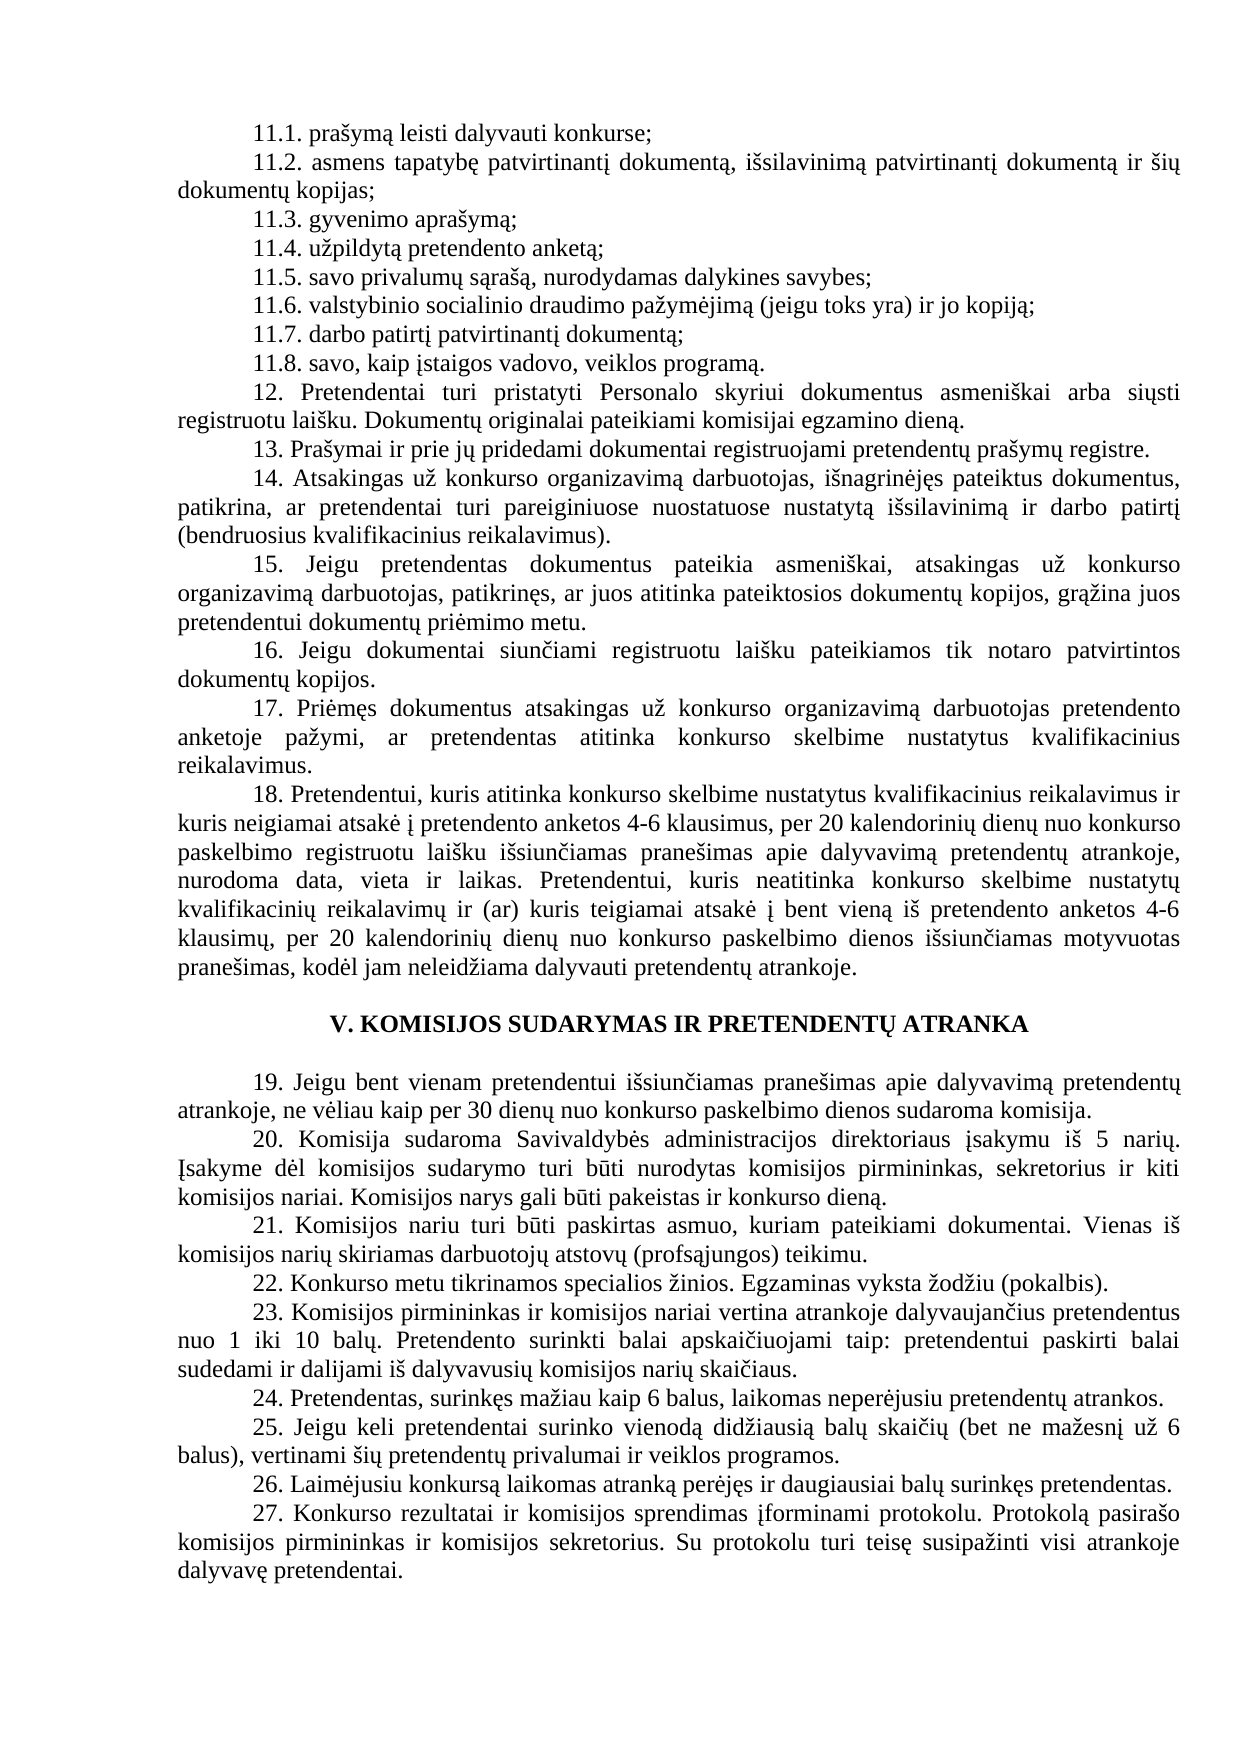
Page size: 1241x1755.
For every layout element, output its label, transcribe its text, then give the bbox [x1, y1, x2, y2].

text 18. Pretendentui, kuris atitinka konkurso skelbime nustatytus kvalifikacinius reikalavimus ir kuris neigiamai atsakė į pretendento anketos 4-6 klausimus, per 20 kalendorinių dienų nuo konkurso paskelbimo registruotu laišku išsiunčiamas pranešimas apie dalyvavimą pretendentų atrankoje, nurodoma data, vieta ir laikas. Pretendentui, kuris neatitinka konkurso skelbime nustatytų kvalifikacinių reikalavimų ir (ar) kuris teigiamai atsakė į bent vieną iš pretendento anketos 4-6 klausimų, per 20 kalendorinių dienų nuo konkurso paskelbimo dienos išsiunčiamas motyvuotas pranešimas, kodėl jam neleidžiama dalyvauti pretendentų atrankoje. [177, 779, 1181, 981]
text 26. Laimėjusiu konkursą laikomas atranką perėjęs ir daugiausiai balų surinkęs pretendentas. [177, 1469, 1181, 1498]
text 15. Jeigu pretendentas dokumentus pateikia asmeniškai, atsakingas už konkurso organizavimą darbuotojas, patikrinęs, ar juos atitinka pateiktosios dokumentų kopijos, grąžina juos pretendentui dokumentų priėmimo metu. [177, 549, 1181, 636]
text 12. Pretendentai turi pristatyti Personalo skyriui dokumentus asmeniškai arba siųsti registruotu laišku. Dokumentų originalai pateikiami komisijai egzamino dieną. [177, 377, 1181, 434]
text 11.4. užpildytą pretendento anketą; [177, 233, 1181, 262]
text 22. Konkurso metu tikrinamos specialios žinios. Egzaminas vyksta žodžiu (pokalbis). [177, 1268, 1181, 1297]
text 25. Jeigu keli pretendentai surinko vienodą didžiausią balų skaičių (bet ne mažesnį už 6 balus), vertinami šių pretendentų privalumai ir veiklos programos. [177, 1412, 1181, 1469]
text 11.3. gyvenimo aprašymą; [177, 204, 1181, 233]
text 11.8. savo, kaip įstaigos vadovo, veiklos programą. [177, 348, 1181, 377]
text 11.5. savo privalumų sąrašą, nurodydamas dalykines savybes; [177, 262, 1181, 291]
text 24. Pretendentas, surinkęs mažiau kaip 6 balus, laikomas neperėjusiu pretendentų atrankos. [177, 1383, 1181, 1412]
text 20. Komisija sudaroma Savivaldybės administracijos direktoriaus įsakymu iš 5 narių. Įsakyme dėl komisijos sudarymo turi būti nurodytas komisijos pirmininkas, sekretorius ir kiti komisijos nariai. Komisijos narys gali būti pakeistas ir konkurso dieną. [177, 1124, 1181, 1211]
text 16. Jeigu dokumentai siunčiami registruotu laišku pateikiamos tik notaro patvirtintos dokumentų kopijos. [177, 636, 1181, 693]
text 11.2. asmens tapatybę patvirtinantį dokumentą, išsilavinimą patvirtinantį dokumentą ir šių dokumentų kopijas; [177, 147, 1181, 204]
text 13. Prašymai ir prie jų pridedami dokumentai registruojami pretendentų prašymų registre. [177, 434, 1181, 463]
text 11.7. darbo patirtį patvirtinantį dokumentą; [177, 319, 1181, 348]
text 11.1. prašymą leisti dalyvauti konkurse; [177, 118, 1181, 147]
text 14. Atsakingas už konkurso organizavimą darbuotojas, išnagrinėjęs pateiktus dokumentus, patikrina, ar pretendentai turi pareiginiuose nuostatuose nustatytą išsilavinimą ir darbo patirtį (bendruosius kvalifikacinius reikalavimus). [177, 463, 1181, 549]
text 27. Konkurso rezultatai ir komisijos sprendimas įforminami protokolu. Protokolą pasirašo komisijos pirmininkas ir komisijos sekretorius. Su protokolu turi teisę susipažinti visi atrankoje dalyvavę pretendentai. [177, 1498, 1181, 1584]
text 19. Jeigu bent vienam pretendentui išsiunčiamas pranešimas apie dalyvavimą pretendentų atrankoje, ne vėliau kaip per 30 dienų nuo konkurso paskelbimo dienos sudaroma komisija. [177, 1067, 1181, 1124]
text 23. Komisijos pirmininkas ir komisijos nariai vertina atrankoje dalyvaujančius pretendentus nuo 1 iki 10 balų. Pretendento surinkti balai apskaičiuojami taip: pretendentui paskirti balai sudedami ir dalijami iš dalyvavusių komisijos narių skaičiaus. [177, 1297, 1181, 1383]
text V. KOMISIJOS SUDARYMAS IR PRETENDENTŲ ATRANKA [177, 1009, 1181, 1038]
text 11.6. valstybinio socialinio draudimo pažymėjimą (jeigu toks yra) ir jo kopiją; [177, 291, 1181, 319]
text 21. Komisijos nariu turi būti paskirtas asmuo, kuriam pateikiami dokumentai. Vienas iš komisijos narių skiriamas darbuotojų atstovų (profsąjungos) teikimu. [177, 1211, 1181, 1268]
text 17. Priėmęs dokumentus atsakingas už konkurso organizavimą darbuotojas pretendento anketoje pažymi, ar pretendentas atitinka konkurso skelbime nustatytus kvalifikacinius reikalavimus. [177, 693, 1181, 779]
